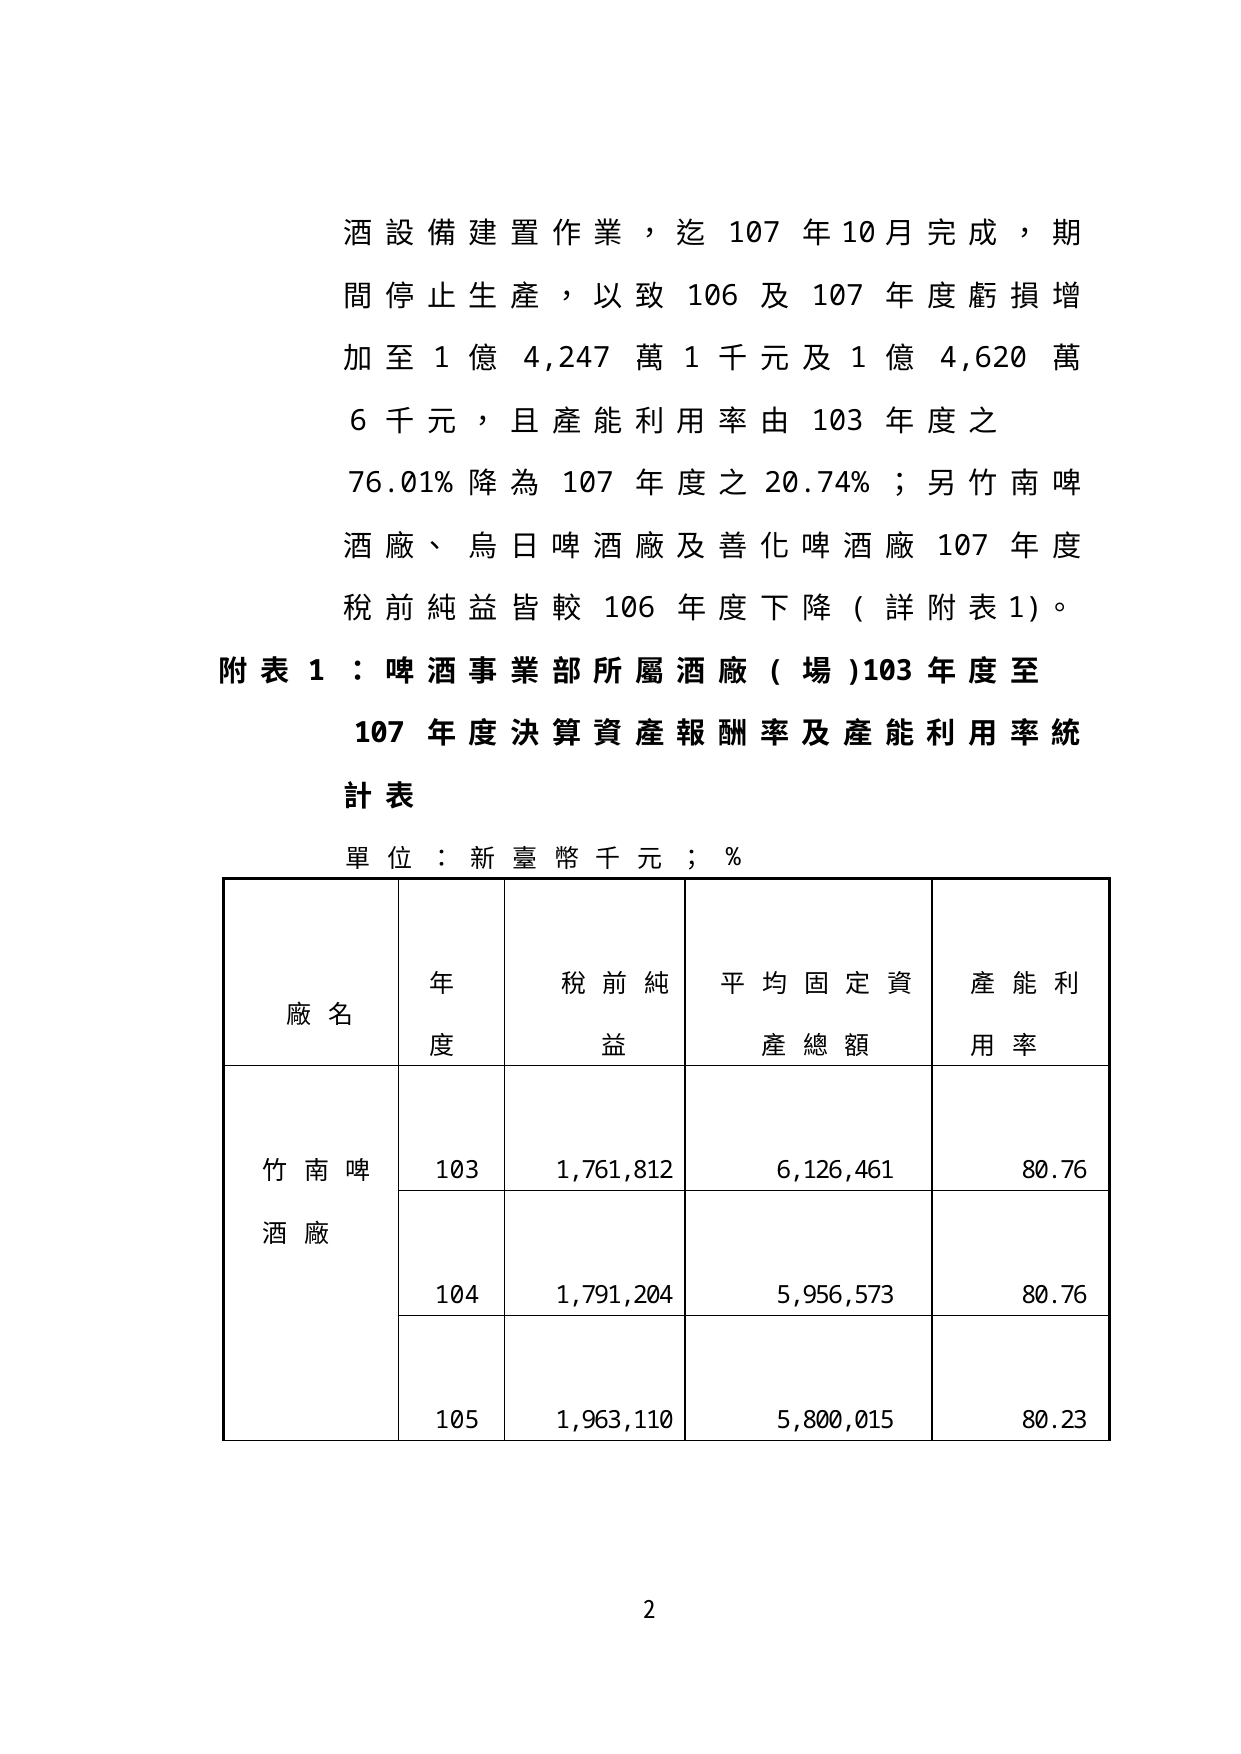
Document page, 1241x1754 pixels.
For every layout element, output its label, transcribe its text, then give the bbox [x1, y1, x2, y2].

table_cell 竹南啤酒廠 [225, 1066, 398, 1439]
table_cell 80.23 [933, 1316, 1108, 1439]
text 酒設備建置作業，迄107年10月完成，期間停止生產，以致106及107年度虧損增加至1億4,247萬1千元及1億4,620萬6千元，且產能利用率由103年度之76.01%降為107年度之20.74%；另竹南啤酒廠、烏日啤酒廠及善化啤酒廠107年度稅前純益皆較106年度下降(詳附表1)。 [301, 189, 1087, 627]
table_cell 104 [399, 1191, 504, 1314]
table_cell 1,761,812 [505, 1066, 684, 1189]
table_cell 1,963,110 [505, 1316, 684, 1439]
table_header 產能利用率 [933, 880, 1108, 1064]
table_cell 6,126,461 [686, 1066, 931, 1189]
table_header 平均固定資產總額 [686, 880, 931, 1064]
table_cell 103 [399, 1066, 504, 1189]
table_header 稅前純益 [505, 880, 684, 1064]
table_cell 5,800,015 [686, 1316, 931, 1439]
table_header 廠名 [225, 880, 398, 1064]
table_header 年度 [399, 880, 504, 1064]
table_cell 80.76 [933, 1191, 1108, 1314]
text 附表1：啤酒事業部所屬酒廠(場)103年度至107年度決算資產報酬率及產能利用率統計表 單位：新臺幣千元；% [212, 627, 1087, 877]
table_cell 1,791,204 [505, 1191, 684, 1314]
table_cell 5,956,573 [686, 1191, 931, 1314]
table_cell 80.76 [933, 1066, 1108, 1189]
table_cell 105 [399, 1316, 504, 1439]
